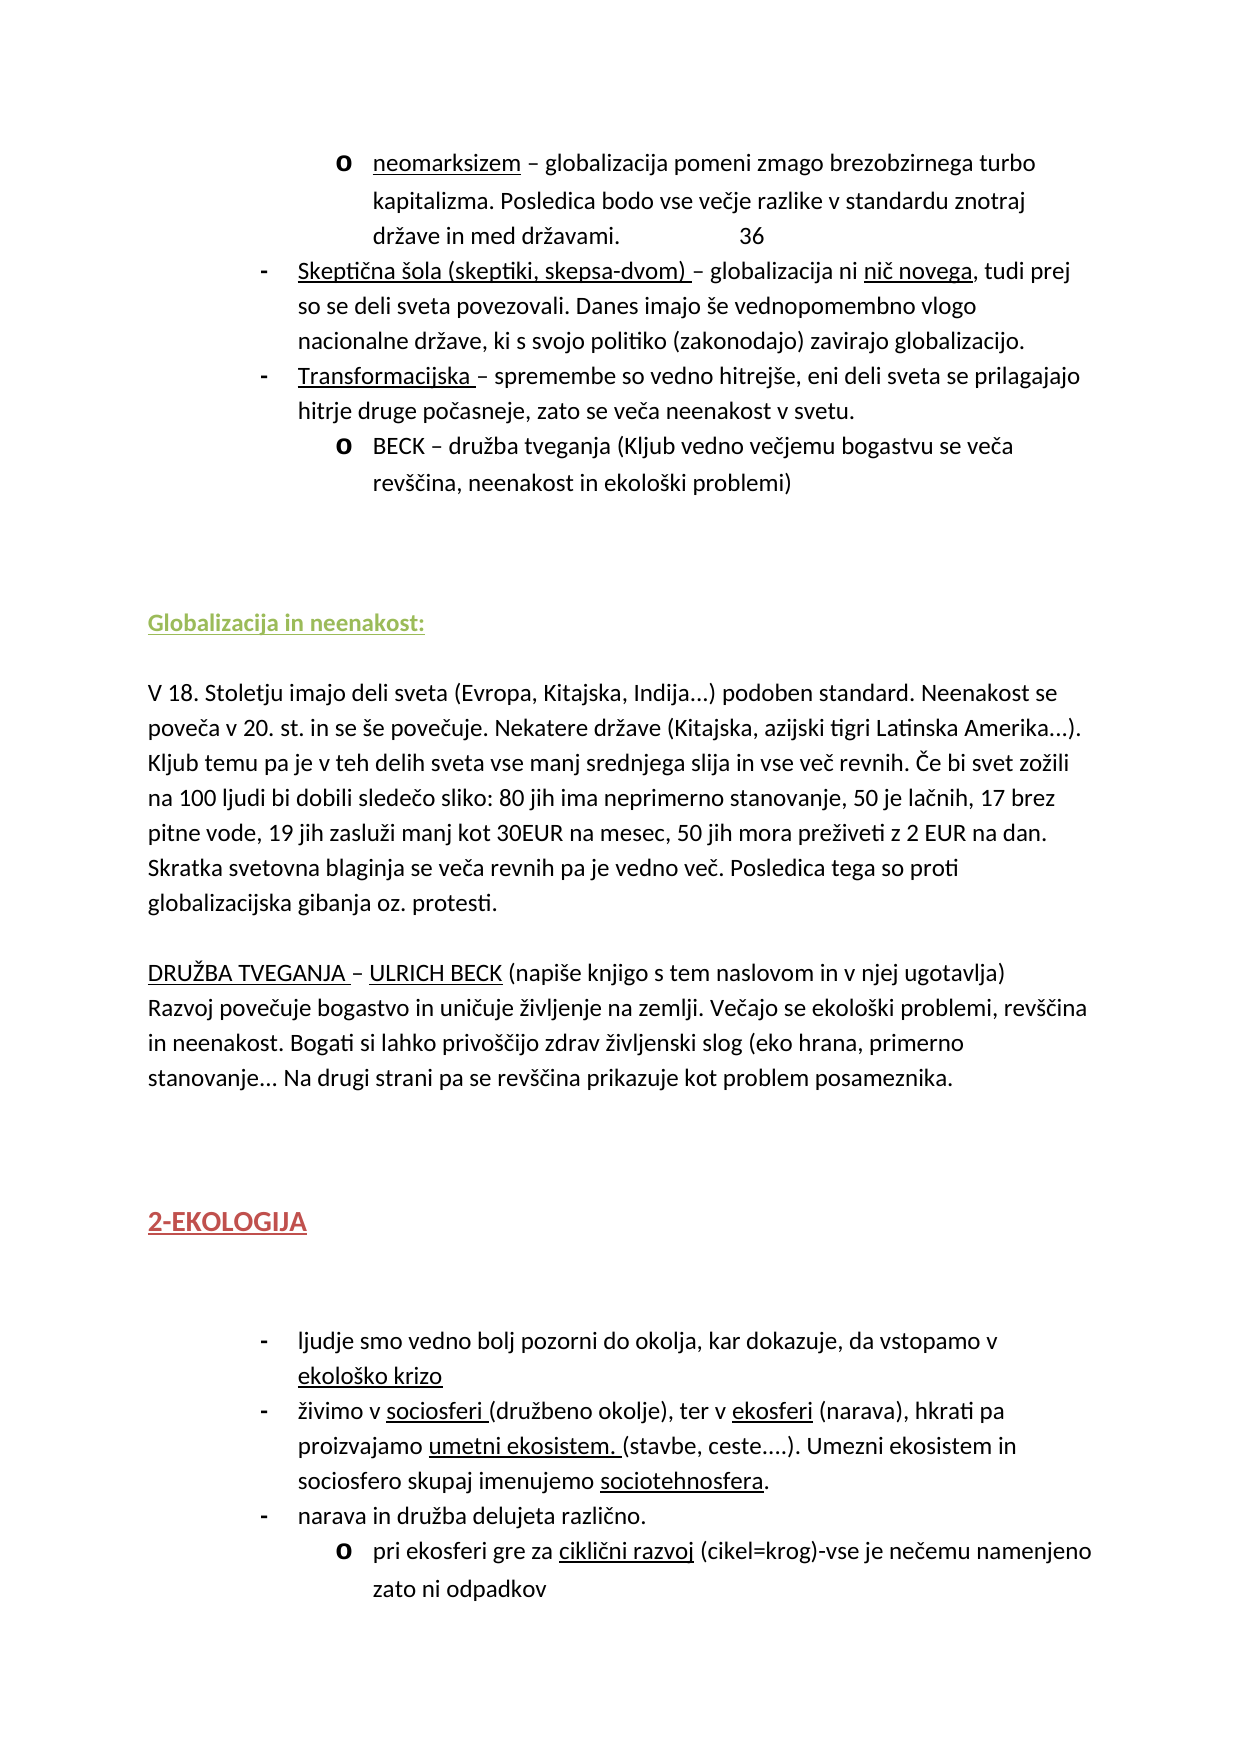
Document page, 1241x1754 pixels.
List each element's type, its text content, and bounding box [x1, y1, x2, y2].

list živimo v sociosferi (družbeno okolje), ter v ekosferi (narava), hkrati pa proizvajamo umetni ekosistem. (stavbe, ceste....). Umezni ekosistem in sociosfero skupaj imenujemo sociotehnosfera. [260, 1395, 1093, 1496]
text V 18. Stoletju imajo deli sveta (Evropa, Kitajska, Indija...) podoben standard. Neenakost se poveča v 20. st. in se še povečuje. Nekatere države (Kitajska, azijski tigri Latinska Amerika...). Kljub temu pa je v teh delih sveta vse manj srednjega slija in vse več revnih. Če bi svet zožili na 100 ljudi bi dobili sledečo sliko: 80 jih ima neprimerno stanovanje, 50 je lačnih, 17 brez pitne vode, 19 jih zasluži manj kot 30EUR na mesec, 50 jih mora preživeti z 2 EUR na dan. [148, 678, 1093, 848]
list Skeptična šola (skeptiki, skepsa-dvom) – globalizacija ni nič novega, tudi prej so se deli sveta povezovali. Danes imajo še vednopomembno vlogo nacionalne države, ki s svojo politiko (zakonodajo) zavirajo globalizacijo. [260, 255, 1093, 356]
text 2-EKOLOGIJA [148, 1203, 1093, 1238]
list narava in družba delujeta različno. [260, 1500, 1093, 1531]
list neomarksizem – globalizacija pomeni zmago brezobzirnega turbo kapitalizma. Posledica bodo vse večje razlike v standardu znotraj države in med državami. 36 [335, 148, 1093, 251]
list Transformacijska – spremembe so vedno hitrejše, eni deli sveta se prilagajajo hitrje druge počasneje, zato se veča neenakost v svetu. [260, 360, 1093, 426]
list ljudje smo vedno bolj pozorni do okolja, kar dokazuje, da vstopamo v ekološko krizo [260, 1325, 1093, 1391]
text Skratka svetovna blaginja se veča revnih pa je vedno več. Posledica tega so proti globalizacijska gibanja oz. protesti. [148, 853, 1093, 918]
text DRUŽBA TVEGANJA – ULRICH BECK (napiše knjigo s tem naslovom in v njej ugotavlja) [148, 958, 1093, 988]
text Razvoj povečuje bogastvo in uničuje življenje na zemlji. Večajo se ekološki problemi, revščina in neenakost. Bogati si lahko privoščijo zdrav življenski slog (eko hrana, primerno stanovanje... Na drugi strani pa se revščina prikazuje kot problem posameznika. [148, 993, 1093, 1093]
list pri ekosferi gre za ciklični razvoj (cikel=krog)-vse je nečemu namenjeno zato ni odpadkov [335, 1535, 1093, 1603]
list BECK – družba tveganja (Kljub vedno večjemu bogastvu se veča revščina, neenakost in ekološki problemi) [335, 430, 1093, 498]
text Globalizacija in neenakost: [148, 608, 1093, 638]
